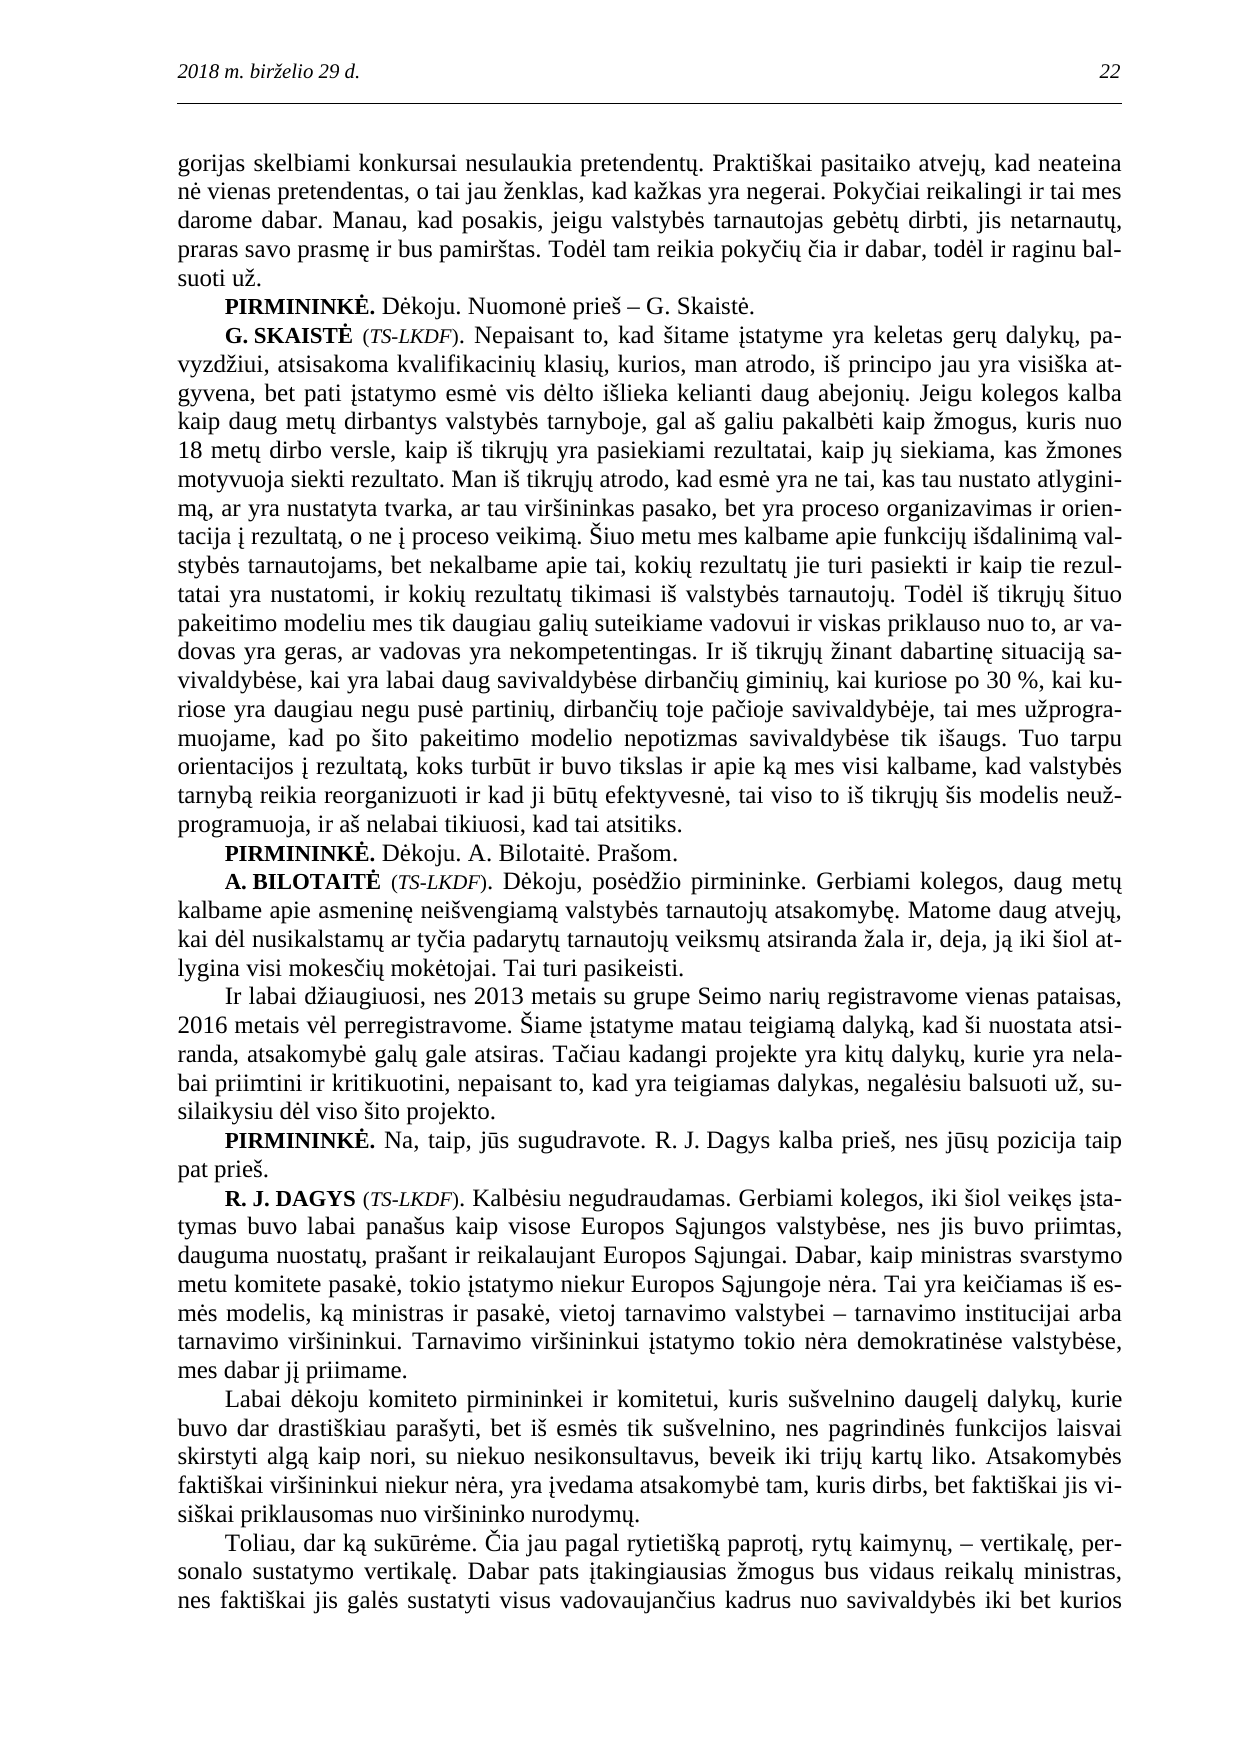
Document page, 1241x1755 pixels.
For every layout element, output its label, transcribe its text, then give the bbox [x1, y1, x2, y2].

text A. BILOTAITĖ (TS-LKDF). Dė­ko­ju, po­sė­džio pir­mi­nin­ke. Ger­bia­mi ko­le­gos, daug me­tų kal­ba­me apie as­me­ni­nę ne­iš­ven­gia­mą vals­ty­bės tar­nau­to­jų at­sa­ko­my­bę. Ma­to­me daug at­ve­jų, kai dėl nu­si­kals­ta­mų ar ty­čia pa­da­ry­tų tar­nau­to­jų veiks­mų at­si­ran­da ža­la ir, de­ja, ją iki šiol at­ly­gi­na vi­si mo­kes­čių mo­kė­to­jai. Tai tu­ri pa­si­keis­ti. [177, 866, 1122, 981]
text Ir la­bai džiau­giuo­si, nes 2013 me­tais su gru­pe Sei­mo na­rių re­gist­ra­vo­me vie­nas pa­tai­sas, 2016 me­tais vėl per­re­gist­ra­vo­me. Šia­me įsta­ty­me ma­tau tei­gia­mą da­ly­ką, kad ši nuo­sta­ta at­si­ran­da, at­sa­ko­my­bė ga­lų ga­le at­si­ras. Ta­čiau ka­dan­gi pro­jek­te yra ki­tų da­ly­kų, ku­rie yra ne­la­bai pri­im­ti­ni ir kri­ti­kuo­ti­ni, ne­pai­sant to, kad yra tei­gia­mas da­ly­kas, ne­ga­lė­siu bal­suo­ti už, su­si­lai­ky­siu dėl vi­so ši­to pro­jek­to. [177, 981, 1122, 1125]
text go­ri­jas skel­bia­mi kon­kur­sai ne­su­lau­kia pre­ten­den­tų. Prak­tiš­kai pa­si­tai­ko at­ve­jų, kad ne­at­ei­na nė vie­nas pre­ten­den­tas, o tai jau žen­klas, kad kaž­kas yra ne­ge­rai. Po­ky­čiai rei­ka­lin­gi ir tai mes da­ro­me da­bar. Ma­nau, kad po­sa­kis, jei­gu vals­ty­bės tar­nau­to­jas ge­bė­tų dirb­ti, jis ne­tar­nau­tų, pra­ras sa­vo pras­mę ir bus pa­mirš­tas. To­dėl tam rei­kia po­ky­čių čia ir da­bar, to­dėl ir ra­gi­nu bal­suo­ti už. [177, 148, 1122, 291]
text PIRMININKĖ. Na, taip, jūs su­gud­ra­vo­te. R. J. Da­gys kal­ba prieš, nes jū­sų po­zi­ci­ja taip pat prieš. [177, 1125, 1122, 1183]
text R. J. DAGYS (TS-LKDF). Kal­bė­siu ne­gud­rau­da­mas. Ger­bia­mi ko­le­gos, iki šiol vei­kęs įsta­ty­mas bu­vo la­bai pa­na­šus kaip vi­so­se Eu­ro­pos Są­jun­gos vals­ty­bė­se, nes jis bu­vo pri­im­tas, dau­gu­ma nuo­sta­tų, pra­šant ir rei­ka­lau­jant Eu­ro­pos Są­jun­gai. Da­bar, kaip mi­nist­ras svars­ty­mo me­tu ko­mi­te­te pa­sa­kė, to­kio įsta­ty­mo nie­kur Eu­ro­pos Są­jun­go­je nė­ra. Tai yra kei­čia­mas iš es­mės mo­de­lis, ką mi­nist­ras ir pa­sa­kė, vie­toj tar­na­vi­mo vals­ty­bei – tar­na­vi­mo ins­ti­tu­ci­jai ar­ba tar­na­vi­mo vir­ši­nin­kui. Tar­na­vi­mo vir­ši­nin­kui įsta­ty­mo to­kio nė­ra de­mo­kra­tinėse vals­ty­bė­se, mes da­bar jį pri­ima­me. [177, 1183, 1122, 1384]
text PIRMININKĖ. Dė­ko­ju. Nuo­mo­nė prieš – G. Skais­tė. [177, 291, 1122, 320]
text To­liau, dar ką su­kū­rė­me. Čia jau pa­gal ry­tie­tiš­ką pa­pro­tį, ry­tų kai­my­nų, – ver­ti­ka­lę, per­so­na­lo su­sta­ty­mo ver­ti­ka­lę. Da­bar pats įta­kin­giau­sias žmo­gus bus vi­daus rei­ka­lų mi­nist­ras, nes fak­tiš­kai jis ga­lės su­sta­ty­ti vi­sus va­do­vau­jan­čius kad­rus nuo sa­vi­val­dy­bės iki bet ku­rios [177, 1528, 1122, 1614]
text PIRMININKĖ. Dė­ko­ju. A. Bi­lo­tai­tė. Pra­šom. [177, 838, 1122, 866]
text La­bai dė­ko­ju ko­mi­te­to pir­mi­nin­kei ir ko­mi­te­tui, ku­ris su­švel­ni­no dau­ge­lį da­ly­kų, ku­rie bu­vo dar dras­tiš­kiau pa­ra­šy­ti, bet iš es­mės tik su­švel­ni­no, nes pa­grin­di­nės funk­ci­jos lais­vai skirs­ty­ti al­gą kaip no­ri, su nie­kuo ne­si­kon­sul­ta­vus, be­veik iki tri­jų kar­tų li­ko. At­sa­ko­my­bės fak­tiš­kai vir­ši­nin­kui nie­kur nė­ra, yra įve­da­ma at­sa­ko­my­bė tam, ku­ris dirbs, bet fak­tiš­kai jis vi­siš­kai pri­klau­so­mas nuo vir­ši­nin­ko nu­ro­dy­mų. [177, 1384, 1122, 1528]
text G. SKAISTĖ (TS-LKDF). Ne­pai­sant to, kad ši­ta­me įsta­ty­me yra ke­le­tas ge­rų da­ly­kų, pa­vyz­džiui, at­si­sa­ko­ma kva­li­fi­ka­ci­nių kla­sių, ku­rios, man at­ro­do, iš prin­ci­po jau yra vi­siš­ka at­gy­ve­na, bet pa­ti įsta­ty­mo es­mė vis dėl­to iš­lie­ka ke­lian­ti daug abe­jo­nių. Jei­gu ko­le­gos kal­ba kaip daug me­tų dir­ban­tys vals­ty­bės tar­ny­bo­je, gal aš ga­liu pa­kal­bė­ti kaip žmo­gus, ku­ris nuo 18 me­tų dir­bo ver­sle, kaip iš tik­rų­jų yra pa­sie­kia­mi re­zul­ta­tai, kaip jų sie­kia­ma, kas žmo­nes mo­ty­vuo­ja siek­ti re­zul­ta­to. Man iš tik­rų­jų at­ro­do, kad es­mė yra ne tai, kas tau nu­sta­to at­ly­gi­ni­mą, ar yra nu­sta­ty­ta tvar­ka, ar tau vir­ši­nin­kas pa­sa­ko, bet yra pro­ce­so or­ga­ni­za­vi­mas ir orien­ta­ci­ja į re­zul­ta­tą, o ne į pro­ce­so vei­ki­mą. Šiuo me­tu mes kal­ba­me apie funk­ci­jų iš­da­li­ni­mą val­s­ty­bės tar­nau­to­jams, bet ne­kal­ba­me apie tai, ko­kių re­zul­ta­tų jie tu­ri pa­siek­ti ir kaip tie re­zul­tatai yra nu­sta­to­mi, ir ko­kių re­zul­ta­tų ti­ki­ma­si iš vals­ty­bės tar­nau­to­jų. To­dėl iš tik­rų­jų ši­tuo pa­kei­ti­mo mo­de­liu mes tik dau­giau ga­lių su­tei­kia­me va­do­vui ir vis­kas pri­klau­so nuo to, ar va­do­vas yra ge­ras, ar va­do­vas yra ne­kom­pe­ten­tin­gas. Ir iš tik­rų­jų ži­nant da­bar­ti­nę si­tu­a­ci­ją sa­vival­dy­bė­se, kai yra la­bai daug sa­vi­val­dy­bė­se dir­ban­čių gi­mi­nių, kai ku­rio­se po 30 %, kai ku­rio­se yra dau­giau ne­gu pu­sė par­ti­nių, dir­ban­čių to­je pa­čio­je sa­vi­val­dy­bė­je, tai mes už­prog­ra­muo­ja­me, kad po ši­to pa­kei­ti­mo mo­de­lio ne­po­tiz­mas sa­vi­val­dy­bė­se tik iš­augs. Tuo tar­pu orien­ta­ci­jos į re­zul­ta­tą, koks tur­būt ir bu­vo tiks­las ir apie ką mes vi­si kal­ba­me, kad vals­ty­bės tar­ny­bą rei­kia re­or­ga­ni­zuo­ti ir kad ji bū­tų efek­ty­ves­nė, tai vi­so to iš tik­rų­jų šis mo­de­lis ne­už­prog­ra­muo­ja, ir aš ne­la­bai ti­kiuo­si, kad tai at­si­tiks. [177, 320, 1122, 838]
